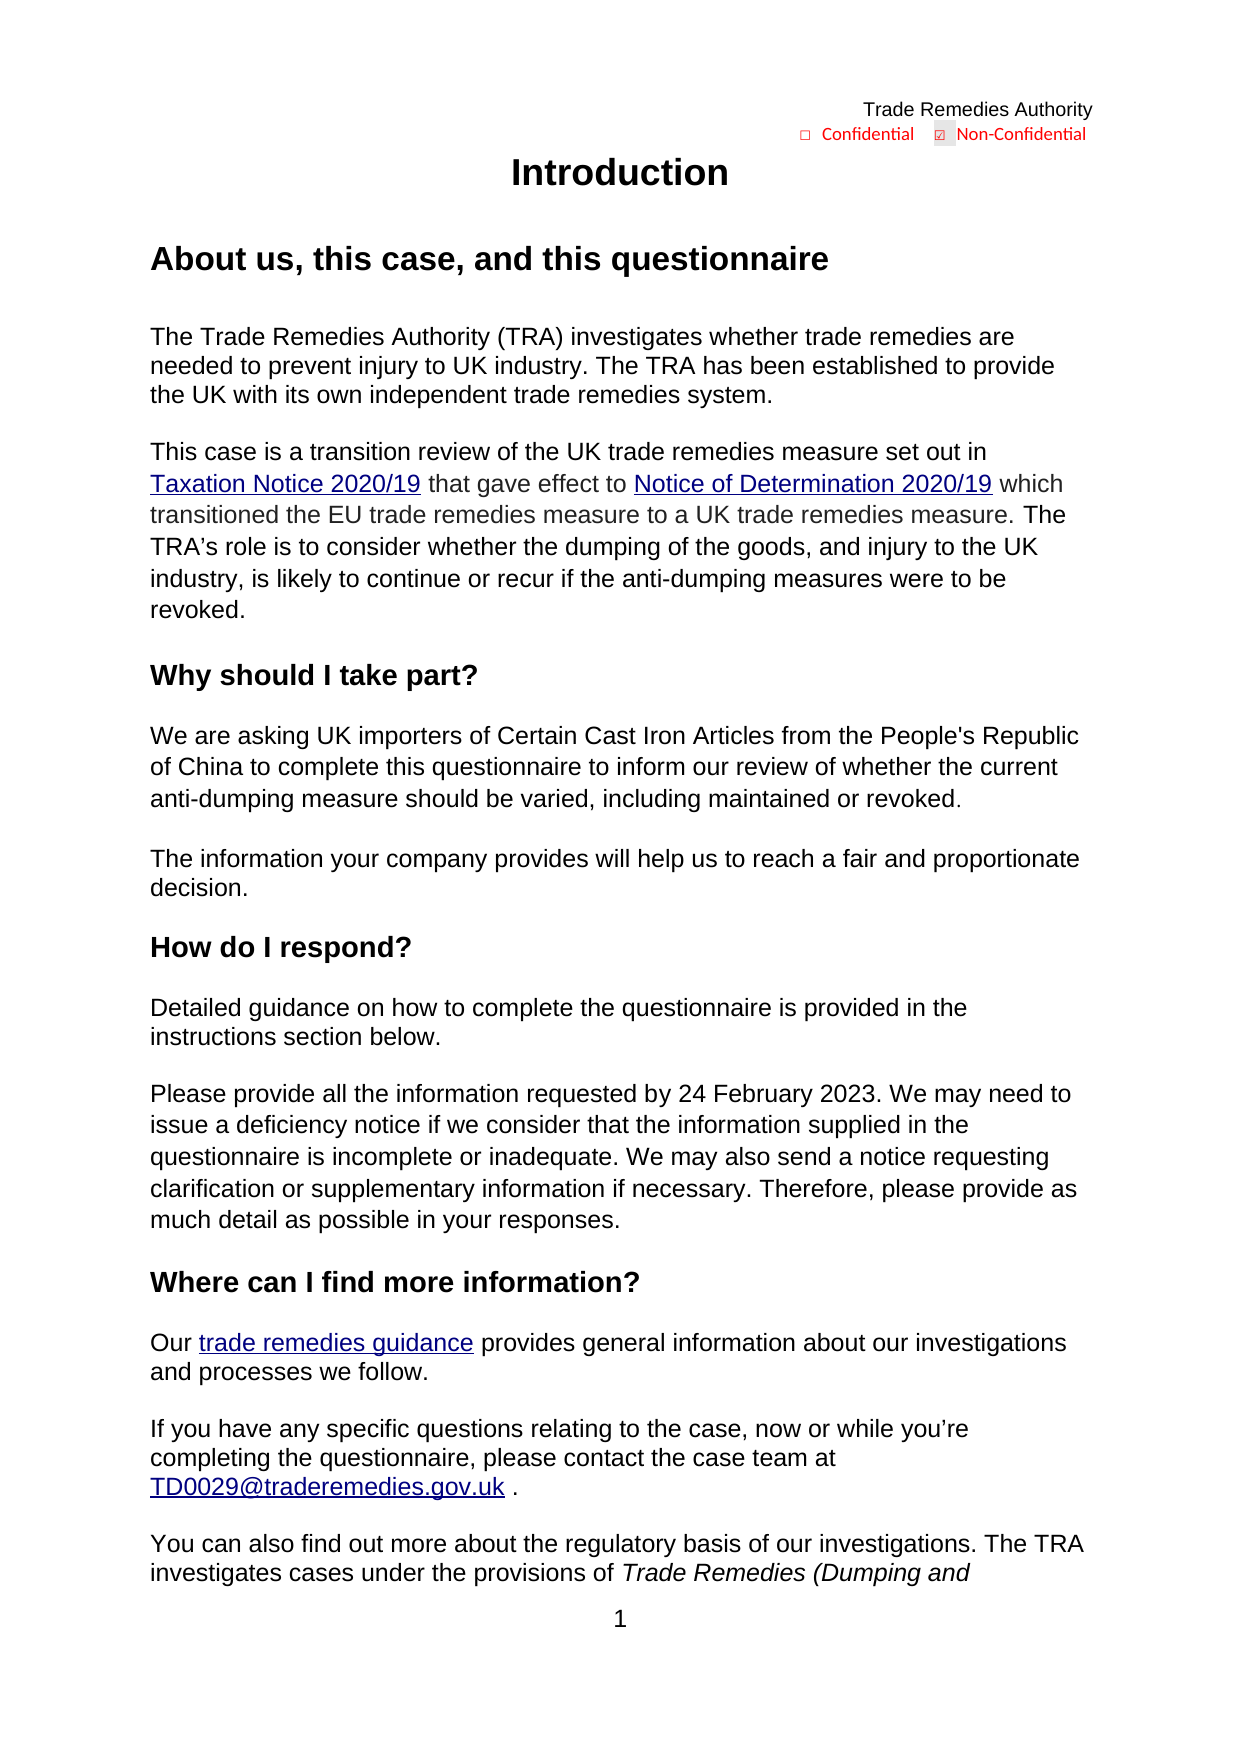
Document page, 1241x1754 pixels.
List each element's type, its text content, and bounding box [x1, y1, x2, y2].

text How do I respond? [150, 930, 1090, 964]
text The Trade Remedies Authority (TRA) investigates whether trade remedies are needed to prevent injury to UK industry. The TRA has been established to provide the UK with its own independent trade remedies system. [150, 322, 1090, 409]
subtitle Introduction [150, 150, 1090, 193]
text Please provide all the information requested by 24 February 2023. We may need to issue a deficiency notice if we consider that the information supplied in the questionnaire is incomplete or inadequate. We may also send a notice requesting clarification or supplementary information if necessary. Therefore, please provide as much detail as possible in your responses. [150, 1079, 1090, 1234]
text Our trade remedies guidance provides general information about our investigations and processes we follow. [150, 1328, 1090, 1385]
text We are asking UK importers of Certain Cast Iron Articles from the People's Republic of China to complete this questionnaire to inform our review of whether the current anti-dumping measure should be varied, including maintained or revoked. [150, 721, 1090, 813]
text Why should I take part? [150, 658, 1090, 692]
text The information your company provides will help us to reach a fair and proportionate decision. [150, 844, 1090, 902]
subtitle About us, this case, and this questionnaire [150, 238, 1090, 277]
text Detailed guidance on how to complete the questionnaire is provided in the instructions section below. [150, 993, 1090, 1050]
text You can also find out more about the regulatory basis of our investigations. The TRA investigates cases under the provisions of Trade Remedies (Dumping and [150, 1529, 1090, 1587]
text This case is a transition review of the UK trade remedies measure set out in Taxation Notice 2020/19 that gave effect to Notice of Determination 2020/19 which transitioned the EU trade remedies measure to a UK trade remedies measure. The TRA’s role is to consider whether the dumping of the goods, and injury to the UK industry, is likely to continue or recur if the anti-dumping measures were to be revoked. [150, 437, 1090, 624]
text Where can I find more information? [150, 1266, 1090, 1299]
text If you have any specific questions relating to the case, now or while you’re completing the questionnaire, please contact the case team at TD0029@traderemedies.gov.uk . [150, 1414, 1090, 1500]
